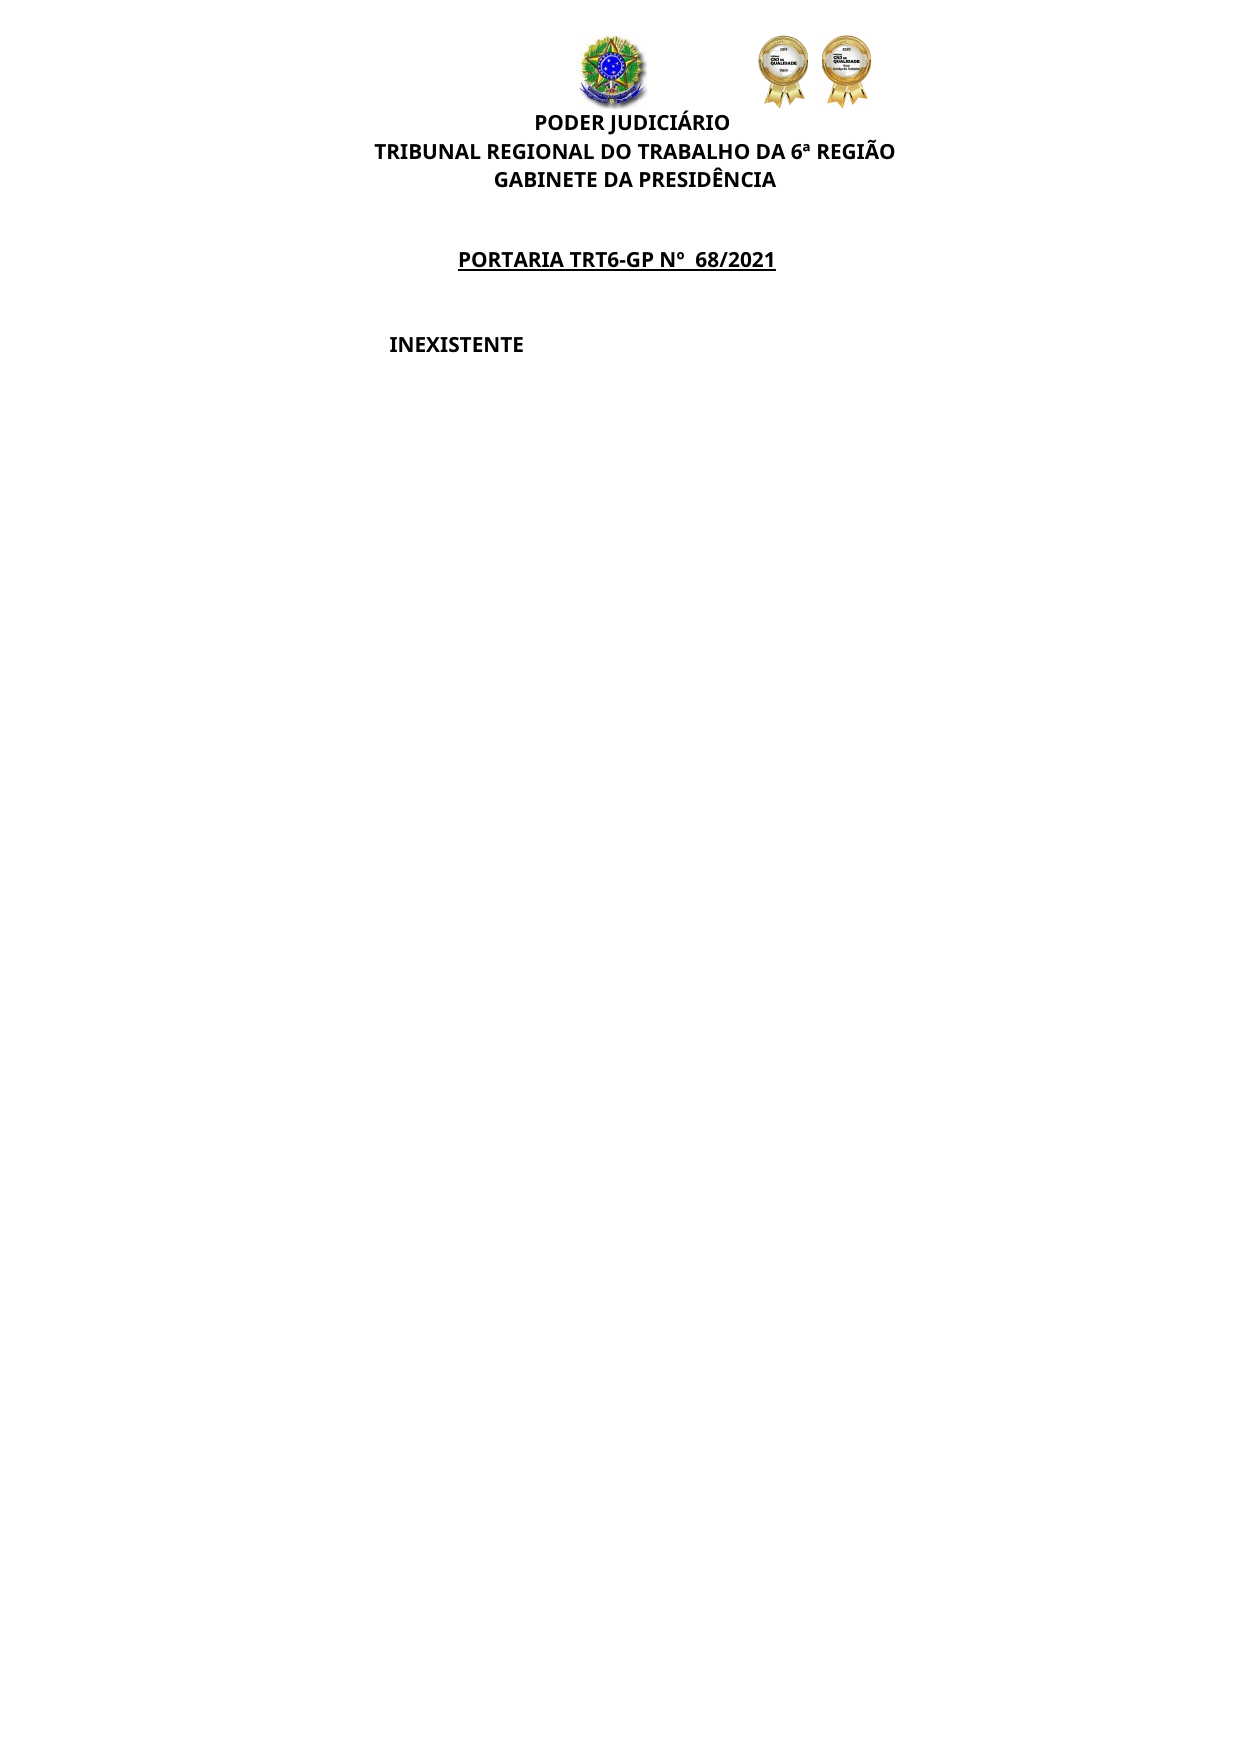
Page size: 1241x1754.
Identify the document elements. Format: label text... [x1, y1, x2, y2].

picture [577, 35, 648, 109]
text PORTARIA TRT6-GP Nº 68/2021 [177, 245, 1056, 273]
picture [758, 35, 808, 109]
picture [822, 35, 872, 109]
text INEXISTENTE [177, 330, 1056, 359]
